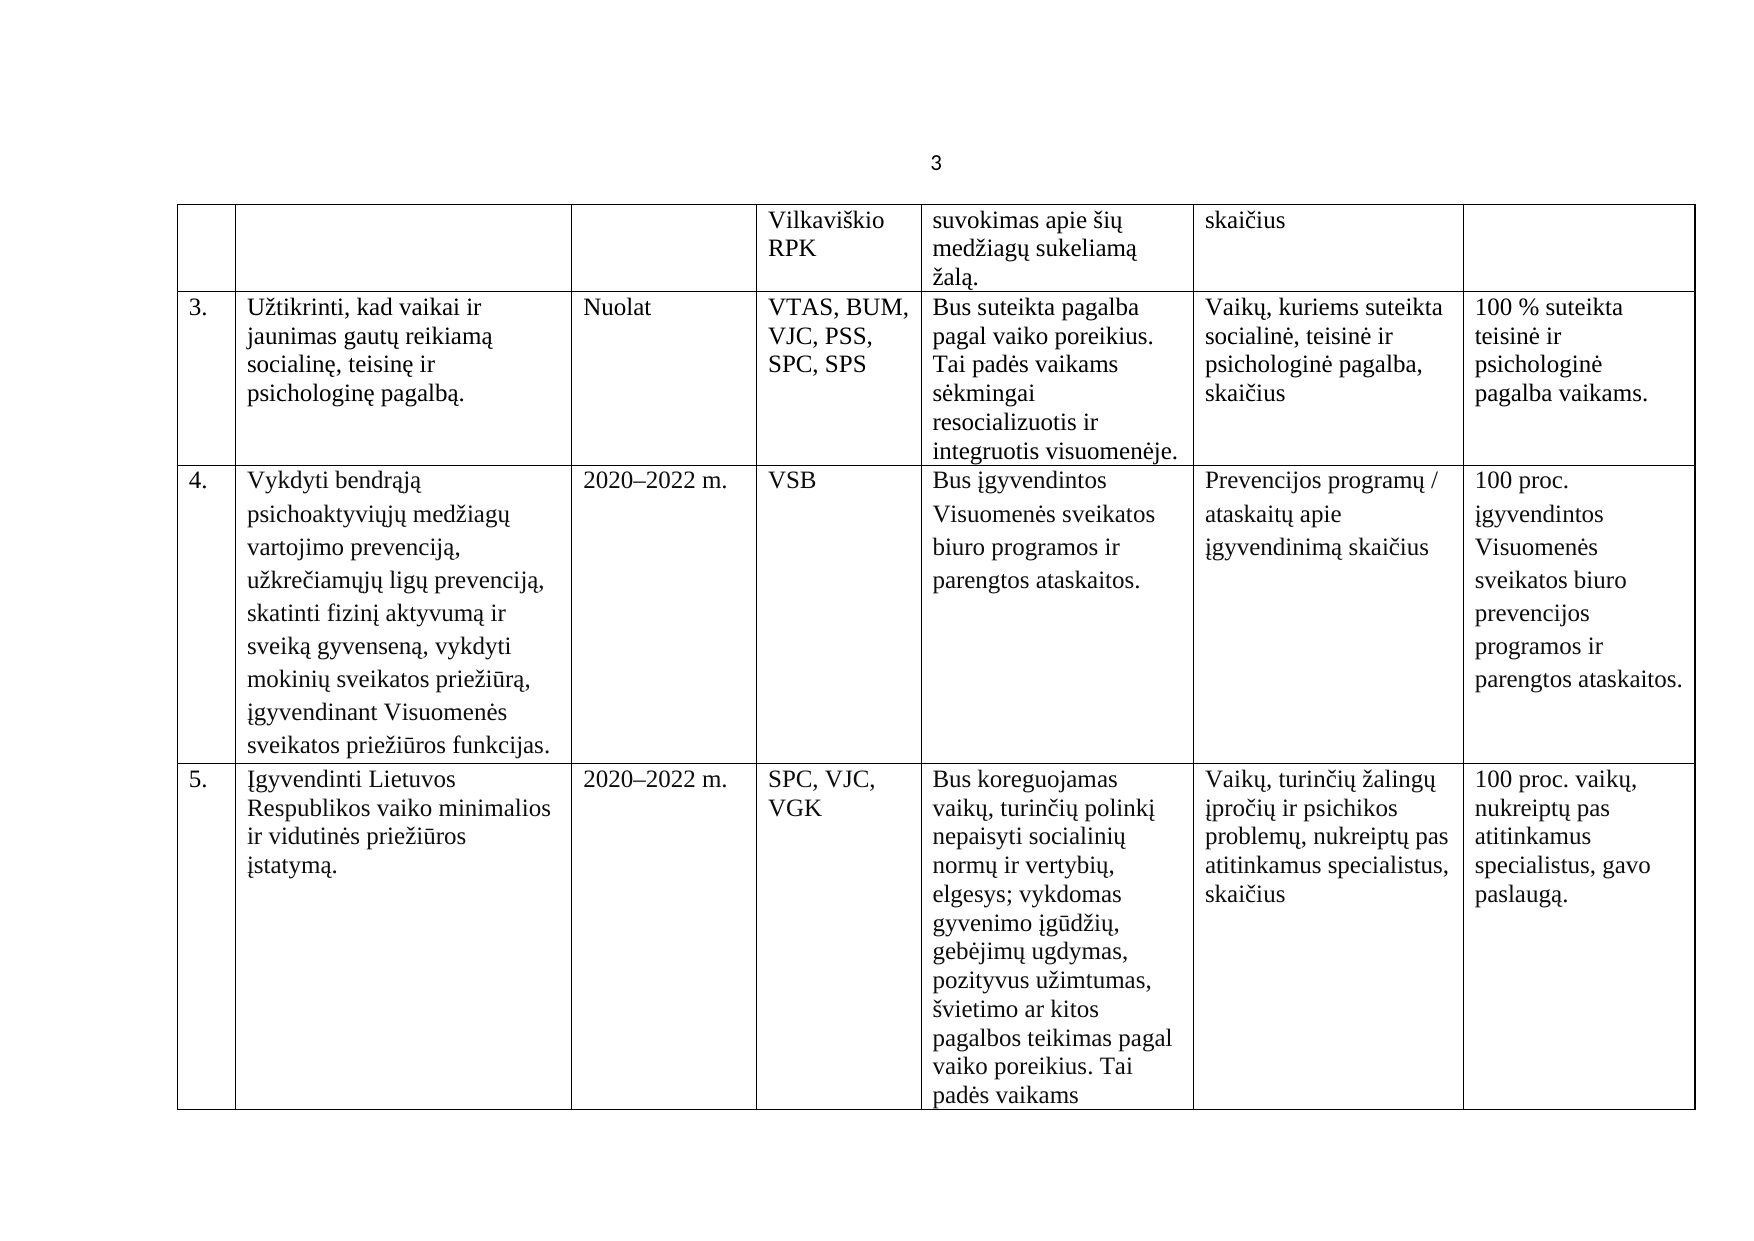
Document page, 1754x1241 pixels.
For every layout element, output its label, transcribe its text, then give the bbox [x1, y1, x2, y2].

table_cell Vykdyti bendrąją psichoaktyviųjų medžiagų vartojimo prevenciją, užkrečiamųjų ligų prevenciją, skatinti fizinį aktyvumą ir sveiką gyvenseną, vykdyti mokinių sveikatos priežiūrą, įgyvendinant Visuomenės sveikatos priežiūros funkcijas. [236, 466, 571, 763]
table_cell [178, 205, 235, 291]
table_cell 100 proc. vaikų, nukreiptų pas atitinkamus specialistus, gavo paslaugą. [1464, 764, 1694, 1109]
table_cell skaičius [1194, 205, 1463, 291]
table_cell 3. [178, 292, 235, 464]
table_cell Nuolat [572, 292, 756, 464]
table_cell Bus įgyvendintos Visuomenės sveikatos biuro programos ir parengtos ataskaitos. [922, 466, 1193, 763]
table_cell Prevencijos programų / ataskaitų apie įgyvendinimą skaičius [1194, 466, 1463, 763]
table_cell Vaikų, kuriems suteikta socialinė, teisinė ir psichologinė pagalba, skaičius [1194, 292, 1463, 464]
table_cell 4. [178, 466, 235, 763]
table_cell Bus koreguojamas vaikų, turinčių polinkį nepaisyti socialinių normų ir vertybių, elgesys; vykdomas gyvenimo įgūdžių, gebėjimų ugdymas, pozityvus užimtumas, švietimo ar kitos pagalbos teikimas pagal vaiko poreikius. Tai padės vaikams [922, 764, 1193, 1109]
table_cell Vilkaviškio RPK [757, 205, 921, 291]
table_cell 100 % suteikta teisinė ir psichologinė pagalba vaikams. [1464, 292, 1694, 464]
table_cell Užtikrinti, kad vaikai ir jaunimas gautų reikiamą socialinę, teisinę ir psichologinę pagalbą. [236, 292, 571, 464]
table_cell VTAS, BUM, VJC, PSS, SPC, SPS [757, 292, 921, 464]
table_cell [1464, 205, 1694, 291]
table_cell Bus suteikta pagalba pagal vaiko poreikius. Tai padės vaikams sėkmingai resocializuotis ir integruotis visuomenėje. [922, 292, 1193, 464]
table_cell VSB [757, 466, 921, 763]
table_cell SPC, VJC, VGK [757, 764, 921, 1109]
table_cell 2020–2022 m. [572, 764, 756, 1109]
table_cell 100 proc. įgyvendintos Visuomenės sveikatos biuro prevencijos programos ir parengtos ataskaitos. [1464, 466, 1694, 763]
table_cell [236, 205, 571, 291]
table_cell suvokimas apie šių medžiagų sukeliamą žalą. [922, 205, 1193, 291]
table_cell Vaikų, turinčių žalingų įpročių ir psichikos problemų, nukreiptų pas atitinkamus specialistus, skaičius [1194, 764, 1463, 1109]
table_cell 5. [178, 764, 235, 1109]
table_cell 2020–2022 m. [572, 466, 756, 763]
table_cell Įgyvendinti Lietuvos Respublikos vaiko minimalios ir vidutinės priežiūros įstatymą. [236, 764, 571, 1109]
table_cell [572, 205, 756, 291]
